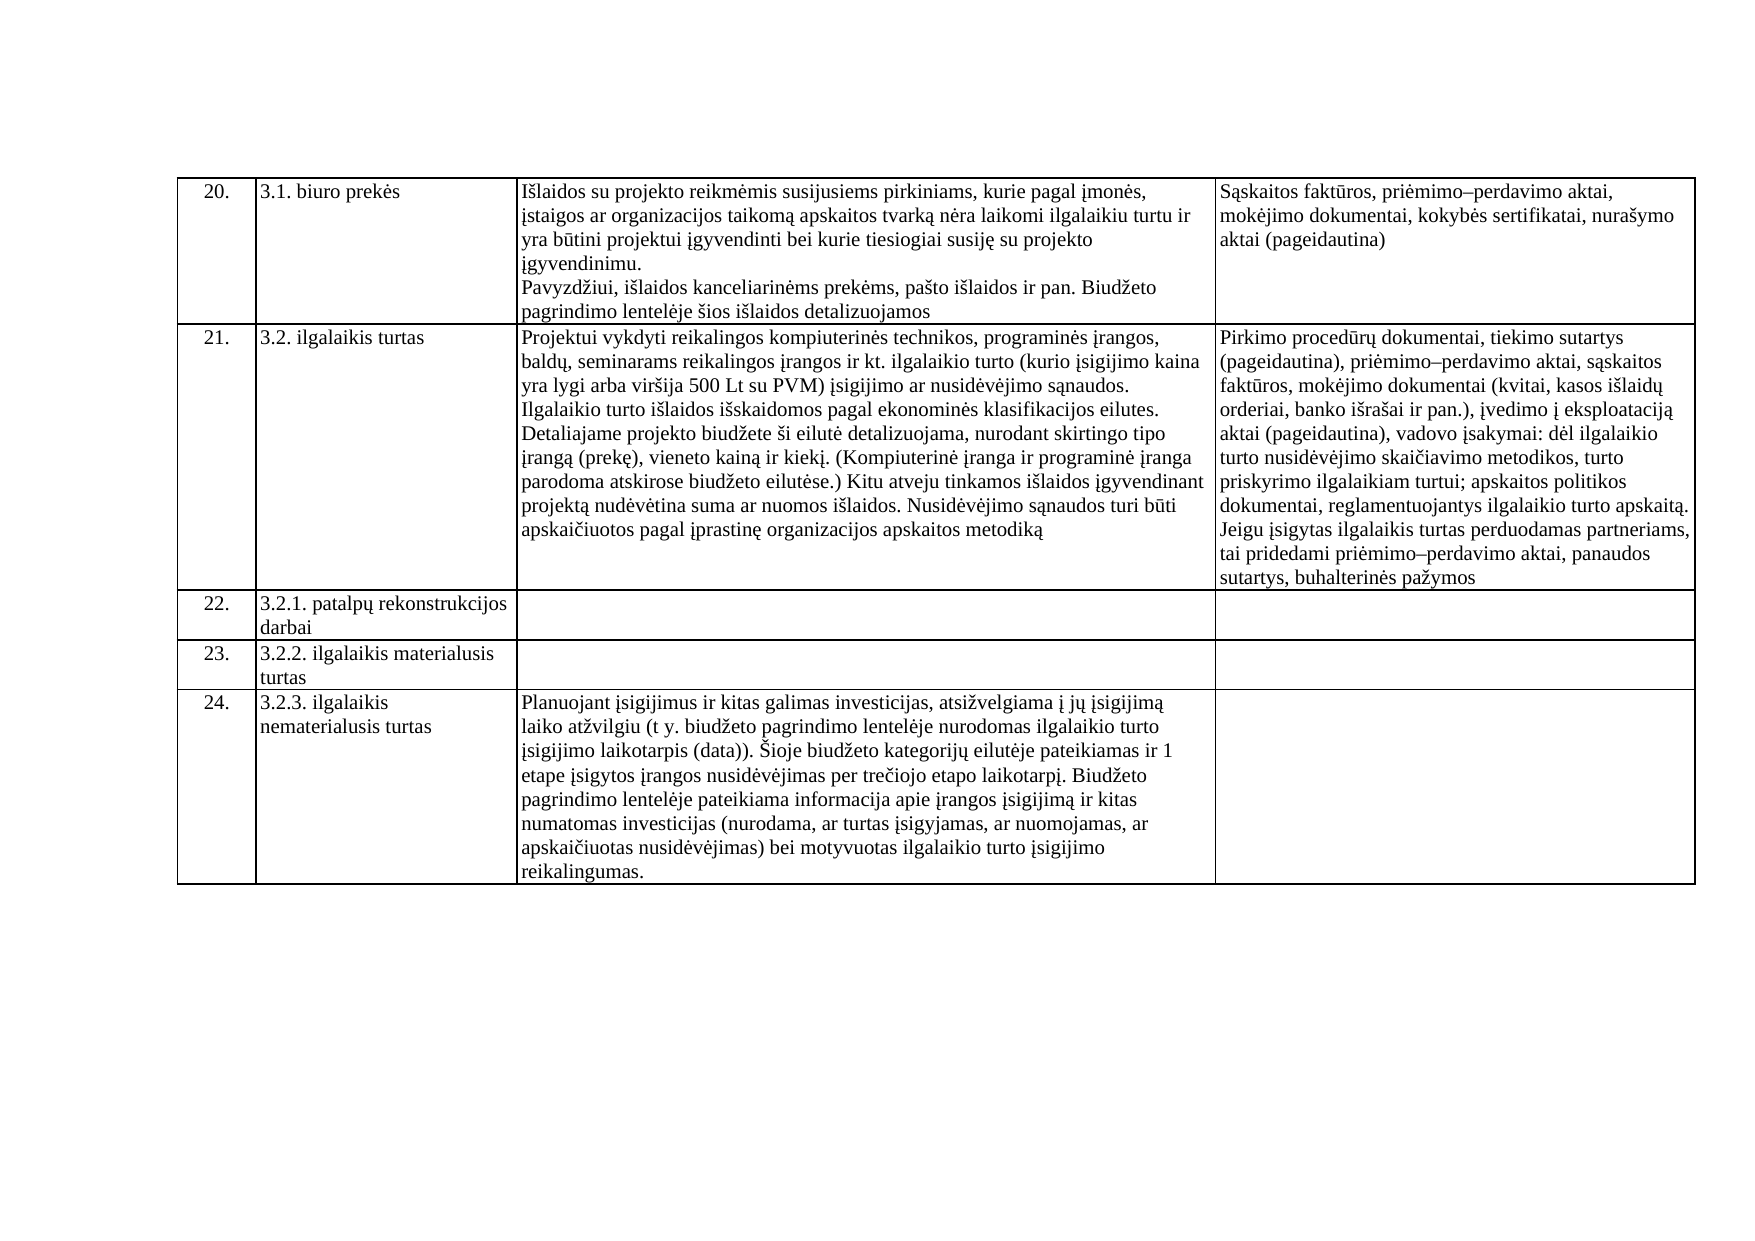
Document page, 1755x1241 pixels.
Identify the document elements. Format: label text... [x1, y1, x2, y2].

table_cell Projektui vykdyti reikalingos kompiuterinės technikos, programinės įrangos, baldų, seminarams reikalingos įrangos ir kt. ilgalaikio turto (kurio įsigijimo kaina yra lygi arba viršija 500 Lt su PVM) įsigijimo ar nusidėvėjimo sąnaudos. Ilgalaikio turto išlaidos išskaidomos pagal ekonominės klasifikacijos eilutes. Detaliajame projekto biudžete ši eilutė detalizuojama, nurodant skirtingo tipo įrangą (prekę), vieneto kainą ir kiekį. (Kompiuterinė įranga ir programinė įranga parodoma atskirose biudžeto eilutėse.) Kitu atveju tinkamos išlaidos įgyvendinant projektą nudėvėtina suma ar nuomos išlaidos. Nusidėvėjimo sąnaudos turi būti apskaičiuotos pagal įprastinę organizacijos apskaitos metodiką [518, 325, 1215, 589]
table_cell 23. [178, 641, 255, 689]
table_cell [518, 641, 1215, 689]
table_cell 22. [178, 591, 255, 639]
table_cell 3.2.3. ilgalaikis nematerialusis turtas [257, 690, 516, 883]
table_cell Pirkimo procedūrų dokumentai, tiekimo sutartys (pageidautina), priėmimo–perdavimo aktai, sąskaitos faktūros, mokėjimo dokumentai (kvitai, kasos išlaidų orderiai, banko išrašai ir pan.), įvedimo į eksploataciją aktai (pageidautina), vadovo įsakymai: dėl ilgalaikio turto nusidėvėjimo skaičiavimo metodikos, turto priskyrimo ilgalaikiam turtui; apskaitos politikos dokumentai, reglamentuojantys ilgalaikio turto apskaitą. Jeigu įsigytas ilgalaikis turtas perduodamas partneriams, tai pridedami priėmimo–perdavimo aktai, panaudos sutartys, buhalterinės pažymos [1216, 325, 1694, 589]
table_cell 21. [178, 325, 255, 589]
table_cell 3.1. biuro prekės [257, 179, 516, 323]
table_cell 24. [178, 690, 255, 883]
table_cell [1216, 690, 1694, 883]
table_cell 3.2.1. patalpų rekonstrukcijos darbai [257, 591, 516, 639]
table_cell Išlaidos su projekto reikmėmis susijusiems pirkiniams, kurie pagal įmonės, įstaigos ar organizacijos taikomą apskaitos tvarką nėra laikomi ilgalaikiu turtu ir yra būtini projektui įgyvendinti bei kurie tiesiogiai susiję su projekto įgyvendinimu. Pavyzdžiui, išlaidos kanceliarinėms prekėms, pašto išlaidos ir pan. Biudžeto pagrindimo lentelėje šios išlaidos detalizuojamos [518, 179, 1215, 323]
table_cell 3.2. ilgalaikis turtas [257, 325, 516, 589]
table_cell [1216, 591, 1694, 639]
table_cell 3.2.2. ilgalaikis materialusis turtas [257, 641, 516, 689]
table_cell Sąskaitos faktūros, priėmimo–perdavimo aktai, mokėjimo dokumentai, kokybės sertifikatai, nurašymo aktai (pageidautina) [1216, 179, 1694, 323]
table_cell [1216, 641, 1694, 689]
table_cell 20. [178, 179, 255, 323]
table_cell [518, 591, 1215, 639]
table_cell Planuojant įsigijimus ir kitas galimas investicijas, atsižvelgiama į jų įsigijimą laiko atžvilgiu (t y. biudžeto pagrindimo lentelėje nurodomas ilgalaikio turto įsigijimo laikotarpis (data)). Šioje biudžeto kategorijų eilutėje pateikiamas ir 1 etape įsigytos įrangos nusidėvėjimas per trečiojo etapo laikotarpį. Biudžeto pagrindimo lentelėje pateikiama informacija apie įrangos įsigijimą ir kitas numatomas investicijas (nurodama, ar turtas įsigyjamas, ar nuomojamas, ar apskaičiuotas nusidėvėjimas) bei motyvuotas ilgalaikio turto įsigijimo reikalingumas. [518, 690, 1215, 883]
